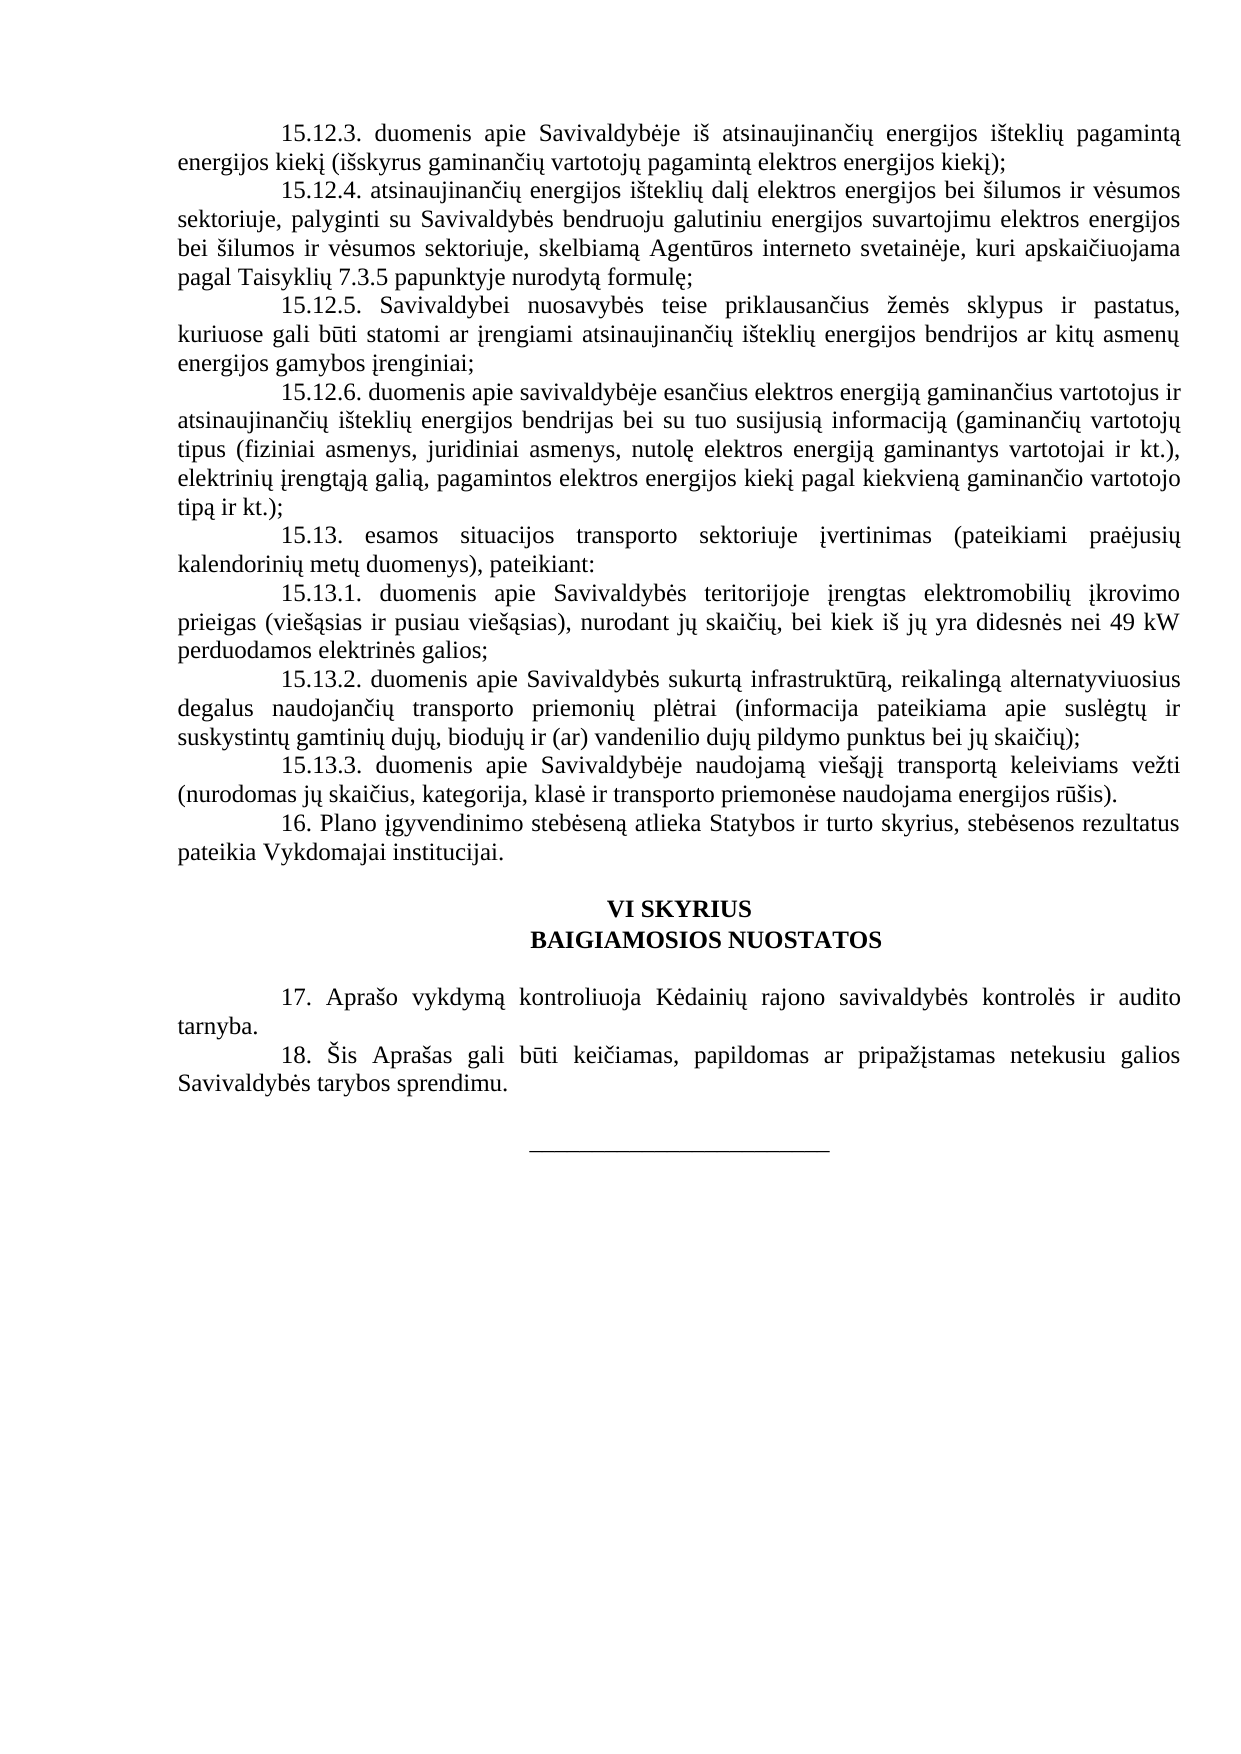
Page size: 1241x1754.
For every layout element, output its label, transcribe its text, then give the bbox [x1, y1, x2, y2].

text BAIGIAMOSIOS NUOSTATOS [177, 925, 1235, 953]
text 17. Aprašo vykdymą kontroliuoja Kėdainių rajono savivaldybės kontrolės ir audito tarnyba. [177, 982, 1181, 1040]
text 18. Šis Aprašas gali būti keičiamas, papildomas ar pripažįstamas netekusiu galios Savivaldybės tarybos sprendimu. [177, 1040, 1181, 1097]
text 15.12.3. duomenis apie Savivaldybėje iš atsinaujinančių energijos išteklių pagamintą energijos kiekį (išskyrus gaminančių vartotojų pagamintą elektros energijos kiekį); [177, 118, 1181, 176]
text 15.13.2. duomenis apie Savivaldybės sukurtą infrastruktūrą, reikalingą alternatyviuosius degalus naudojančių transporto priemonių plėtrai (informacija pateikiama apie suslėgtų ir suskystintų gamtinių dujų, biodujų ir (ar) vandenilio dujų pildymo punktus bei jų skaičių); [177, 664, 1181, 751]
text ________________________ [177, 1126, 1181, 1155]
text 15.12.6. duomenis apie savivaldybėje esančius elektros energiją gaminančius vartotojus ir atsinaujinančių išteklių energijos bendrijas bei su tuo susijusią informaciją (gaminančių vartotojų tipus (fiziniai asmenys, juridiniai asmenys, nutolę elektros energiją gaminantys vartotojai ir kt.), elektrinių įrengtąją galią, pagamintos elektros energijos kiekį pagal kiekvieną gaminančio vartotojo tipą ir kt.); [177, 377, 1181, 521]
text VI SKYRIUS [177, 894, 1181, 923]
text 15.13.1. duomenis apie Savivaldybės teritorijoje įrengtas elektromobilių įkrovimo prieigas (viešąsias ir pusiau viešąsias), nurodant jų skaičių, bei kiek iš jų yra didesnės nei 49 kW perduodamos elektrinės galios; [177, 578, 1181, 664]
text 15.13.3. duomenis apie Savivaldybėje naudojamą viešąjį transportą keleiviams vežti (nurodomas jų skaičius, kategorija, klasė ir transporto priemonėse naudojama energijos rūšis). [177, 751, 1181, 808]
text 15.13. esamos situacijos transporto sektoriuje įvertinimas (pateikiami praėjusių kalendorinių metų duomenys), pateikiant: [177, 521, 1181, 578]
text 15.12.5. Savivaldybei nuosavybės teise priklausančius žemės sklypus ir pastatus, kuriuose gali būti statomi ar įrengiami atsinaujinančių išteklių energijos bendrijos ar kitų asmenų energijos gamybos įrenginiai; [177, 291, 1181, 377]
text 15.12.4. atsinaujinančių energijos išteklių dalį elektros energijos bei šilumos ir vėsumos sektoriuje, palyginti su Savivaldybės bendruoju galutiniu energijos suvartojimu elektros energijos bei šilumos ir vėsumos sektoriuje, skelbiamą Agentūros interneto svetainėje, kuri apskaičiuojama pagal Taisyklių 7.3.5 papunktyje nurodytą formulę; [177, 176, 1181, 291]
text 16. Plano įgyvendinimo stebėseną atlieka Statybos ir turto skyrius, stebėsenos rezultatus pateikia Vykdomajai institucijai. [177, 808, 1181, 866]
